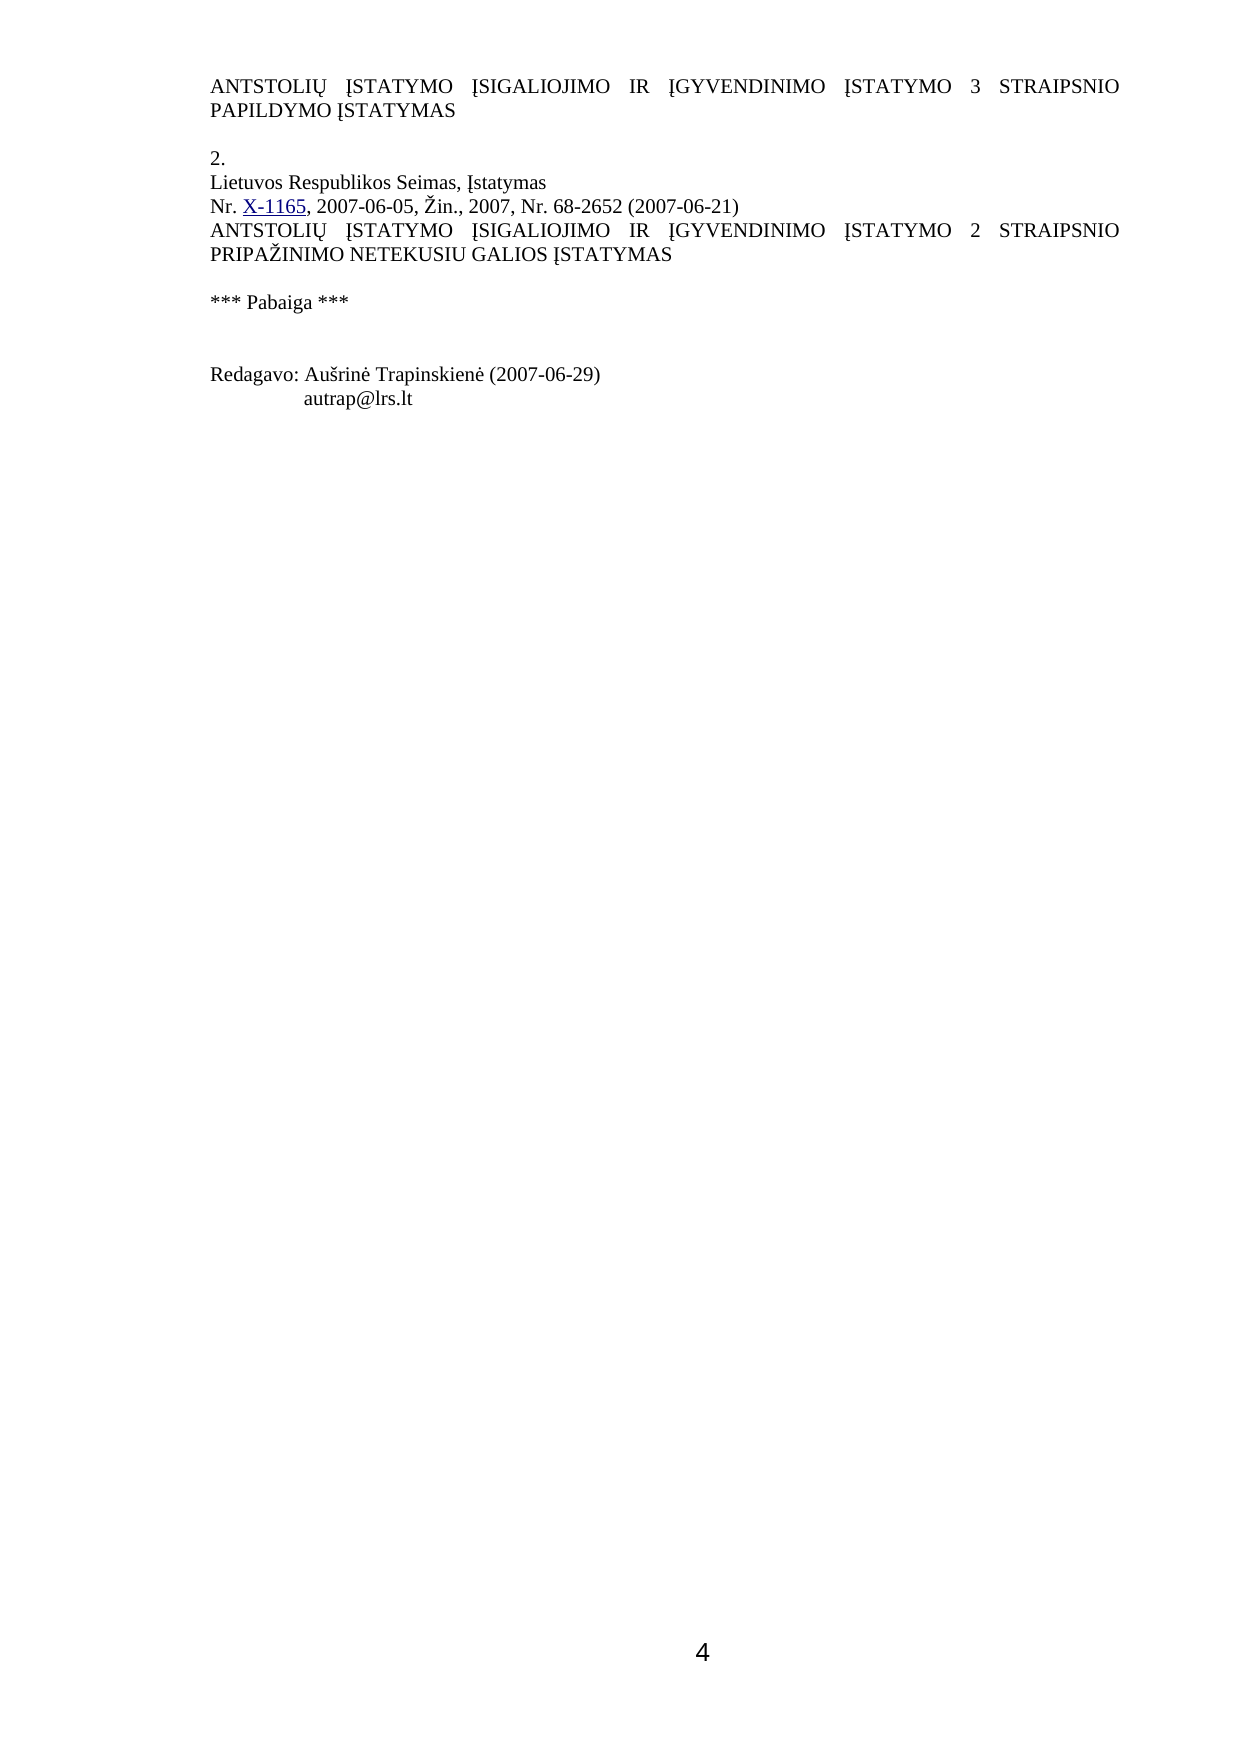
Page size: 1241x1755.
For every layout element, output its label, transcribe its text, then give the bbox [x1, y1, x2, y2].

text Redagavo: Aušrinė Trapinskienė (2007-06-29) [210, 362, 1120, 386]
text Nr. X-1165, 2007-06-05, Žin., 2007, Nr. 68-2652 (2007-06-21) [210, 194, 1120, 218]
text 2. [210, 146, 1120, 170]
text Lietuvos Respublikos Seimas, Įstatymas [210, 170, 1120, 194]
text ANTSTOLIŲ ĮSTATYMO ĮSIGALIOJIMO IR ĮGYVENDINIMO ĮSTATYMO 3 STRAIPSNIO PAPILDYMO ĮSTATYMAS [210, 73, 1120, 122]
text ANTSTOLIŲ ĮSTATYMO ĮSIGALIOJIMO IR ĮGYVENDINIMO ĮSTATYMO 2 STRAIPSNIO PRIPAŽINIMO NETEKUSIU GALIOS ĮSTATYMAS [210, 218, 1120, 266]
text autrap@lrs.lt [210, 386, 1120, 410]
text *** Pabaiga *** [210, 290, 1120, 314]
